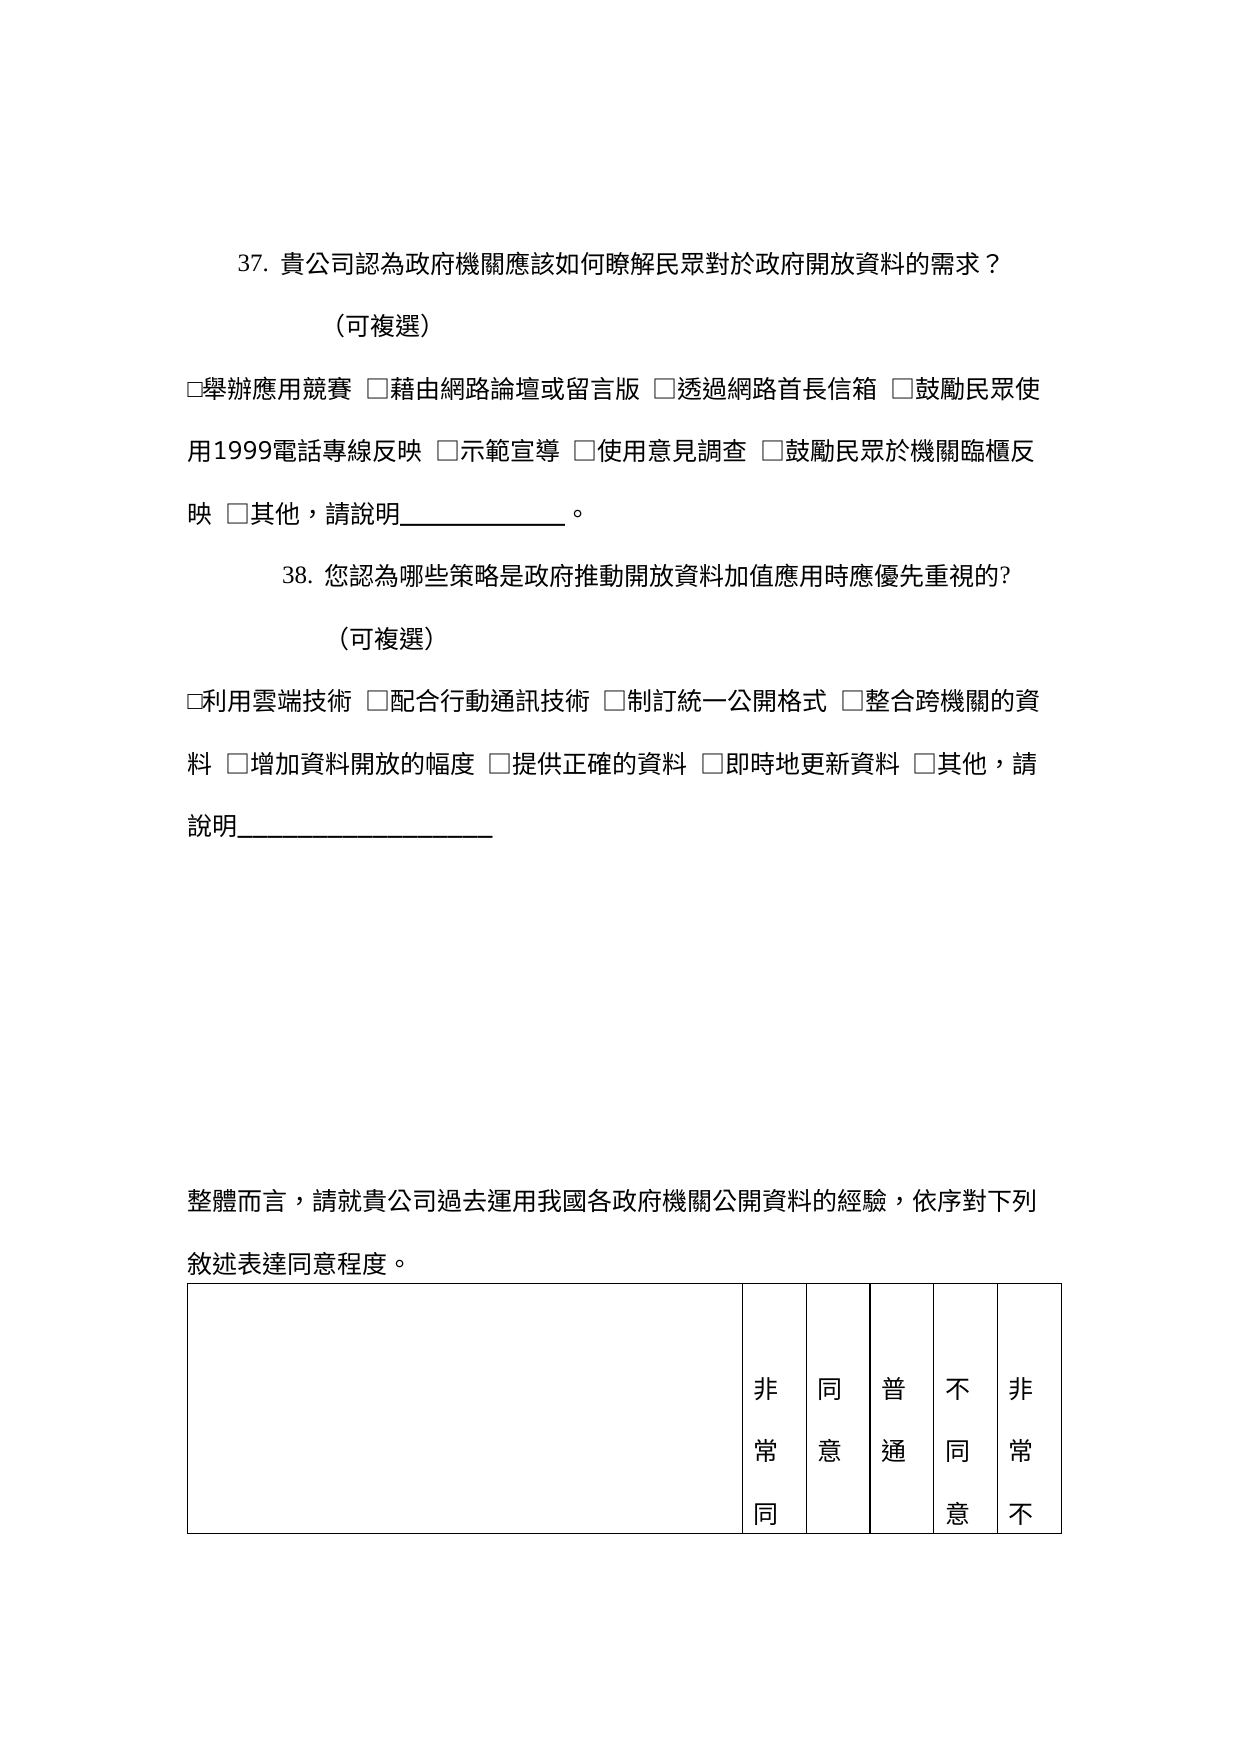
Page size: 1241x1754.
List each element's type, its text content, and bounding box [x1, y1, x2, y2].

text □利用雲端技術 □配合行動通訊技術 □制訂統一公開格式 □整合跨機關的資料 □增加資料開放的幅度 □提供正確的資料 □即時地更新資料 □其他，請說明_________________ [187, 658, 1053, 846]
table_header 同意 [807, 1284, 869, 1533]
table_header 普通 [871, 1284, 933, 1533]
table_header 非常同 [743, 1284, 806, 1533]
table_header [188, 1284, 742, 1533]
list 貴公司認為政府機關應該如何瞭解民眾對於政府開放資料的需求？（可複選） [237, 221, 1053, 346]
text 整體而言，請就貴公司過去運用我國各政府機關公開資料的經驗，依序對下列敘述表達同意程度。 [187, 1158, 1053, 1283]
text □舉辦應用競賽 □藉由網路論壇或留言版 □透過網路首長信箱 □鼓勵民眾使用1999電話專線反映 □示範宣導 □使用意見調查 □鼓勵民眾於機關臨櫃反映 □其他，請說明___________。 [187, 346, 1053, 533]
list 您認為哪些策略是政府推動開放資料加值應用時應優先重視的?（可複選） [282, 533, 1053, 658]
table_header 非常不 [998, 1284, 1061, 1533]
table_header 不同意 [934, 1284, 997, 1533]
